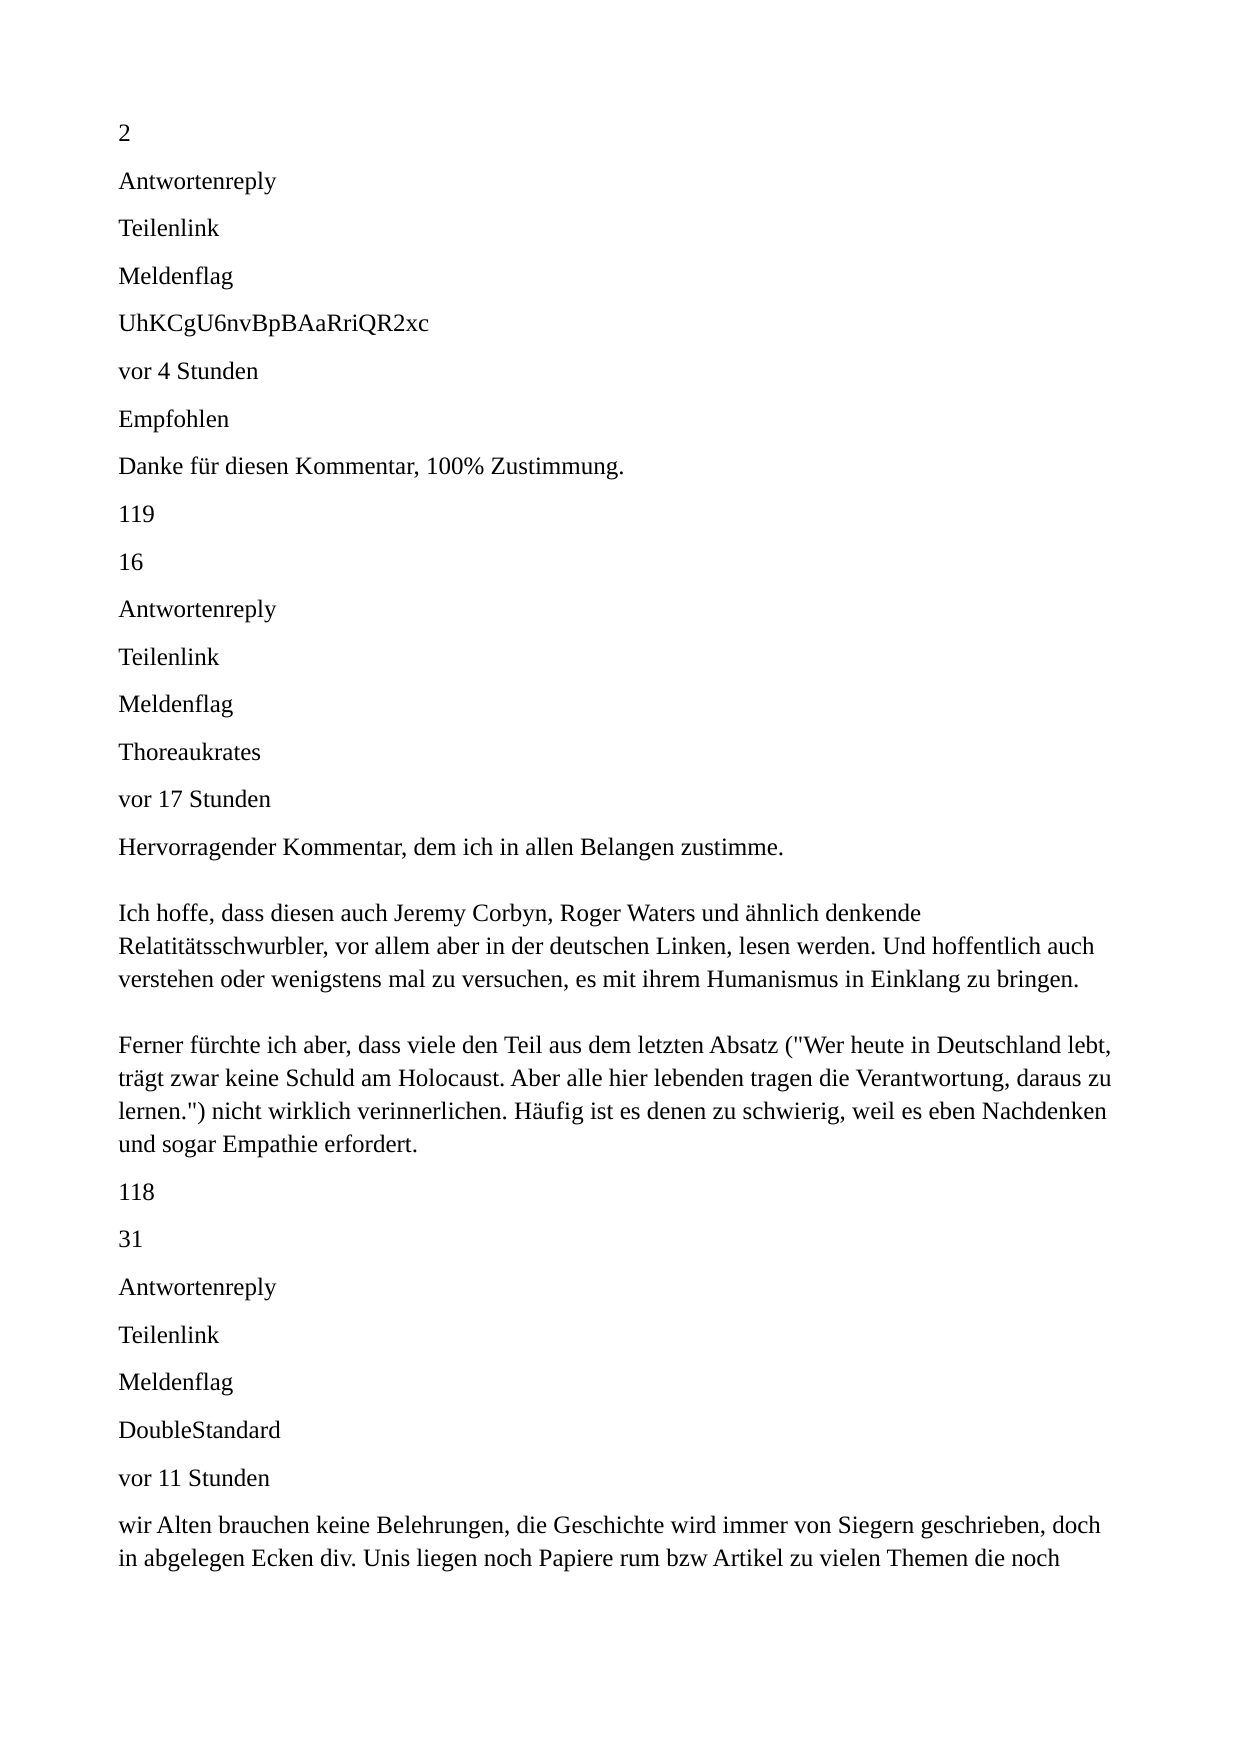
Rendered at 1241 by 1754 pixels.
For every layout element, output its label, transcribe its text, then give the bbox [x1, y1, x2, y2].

text Hervorragender Kommentar, dem ich in allen Belangen zustimme. Ich hoffe, dass diesen auch Jeremy Corbyn, Roger Waters und ähnlich denkende Relatitätsschwurbler, vor allem aber in der deutschen Linken, lesen werden. Und hoffentlich auch verstehen oder wenigstens mal zu versuchen, es mit ihrem Humanismus in Einklang zu bringen. Ferner fürchte ich aber, dass viele den Teil aus dem letzten Absatz ("Wer heute in Deutschland lebt, trägt zwar keine Schuld am Holocaust. Aber alle hier lebenden tragen die Verantwortung, daraus zu lernen.") nicht wirklich verinnerlichen. Häufig ist es denen zu schwierig, weil es eben Nachdenken und sogar Empathie erfordert. [118, 832, 1122, 1158]
text 2 [118, 118, 1122, 147]
text vor 11 Stunden [118, 1463, 1122, 1491]
text DoubleStandard [118, 1415, 1122, 1444]
text Teilenlink [118, 642, 1122, 671]
text 16 [118, 547, 1122, 575]
text wir Alten brauchen keine Belehrungen, die Geschichte wird immer von Siegern geschrieben, doch in abgelegen Ecken div. Unis liegen noch Papiere rum bzw Artikel zu vielen Themen die noch [118, 1510, 1122, 1572]
text Antwortenreply [118, 594, 1122, 623]
text UhKCgU6nvBpBAaRriQR2xc [118, 308, 1122, 337]
text vor 4 Stunden [118, 356, 1122, 385]
text Meldenflag [118, 689, 1122, 718]
text Teilenlink [118, 213, 1122, 242]
text Thoreaukrates [118, 737, 1122, 766]
text Empfohlen [118, 404, 1122, 432]
text 119 [118, 499, 1122, 528]
text Antwortenreply [118, 1272, 1122, 1301]
text Teilenlink [118, 1320, 1122, 1348]
text 31 [118, 1224, 1122, 1253]
text Danke für diesen Kommentar, 100% Zustimmung. [118, 451, 1122, 480]
text Meldenflag [118, 1367, 1122, 1396]
text Meldenflag [118, 261, 1122, 290]
text 118 [118, 1177, 1122, 1206]
text Antwortenreply [118, 166, 1122, 194]
text vor 17 Stunden [118, 784, 1122, 813]
